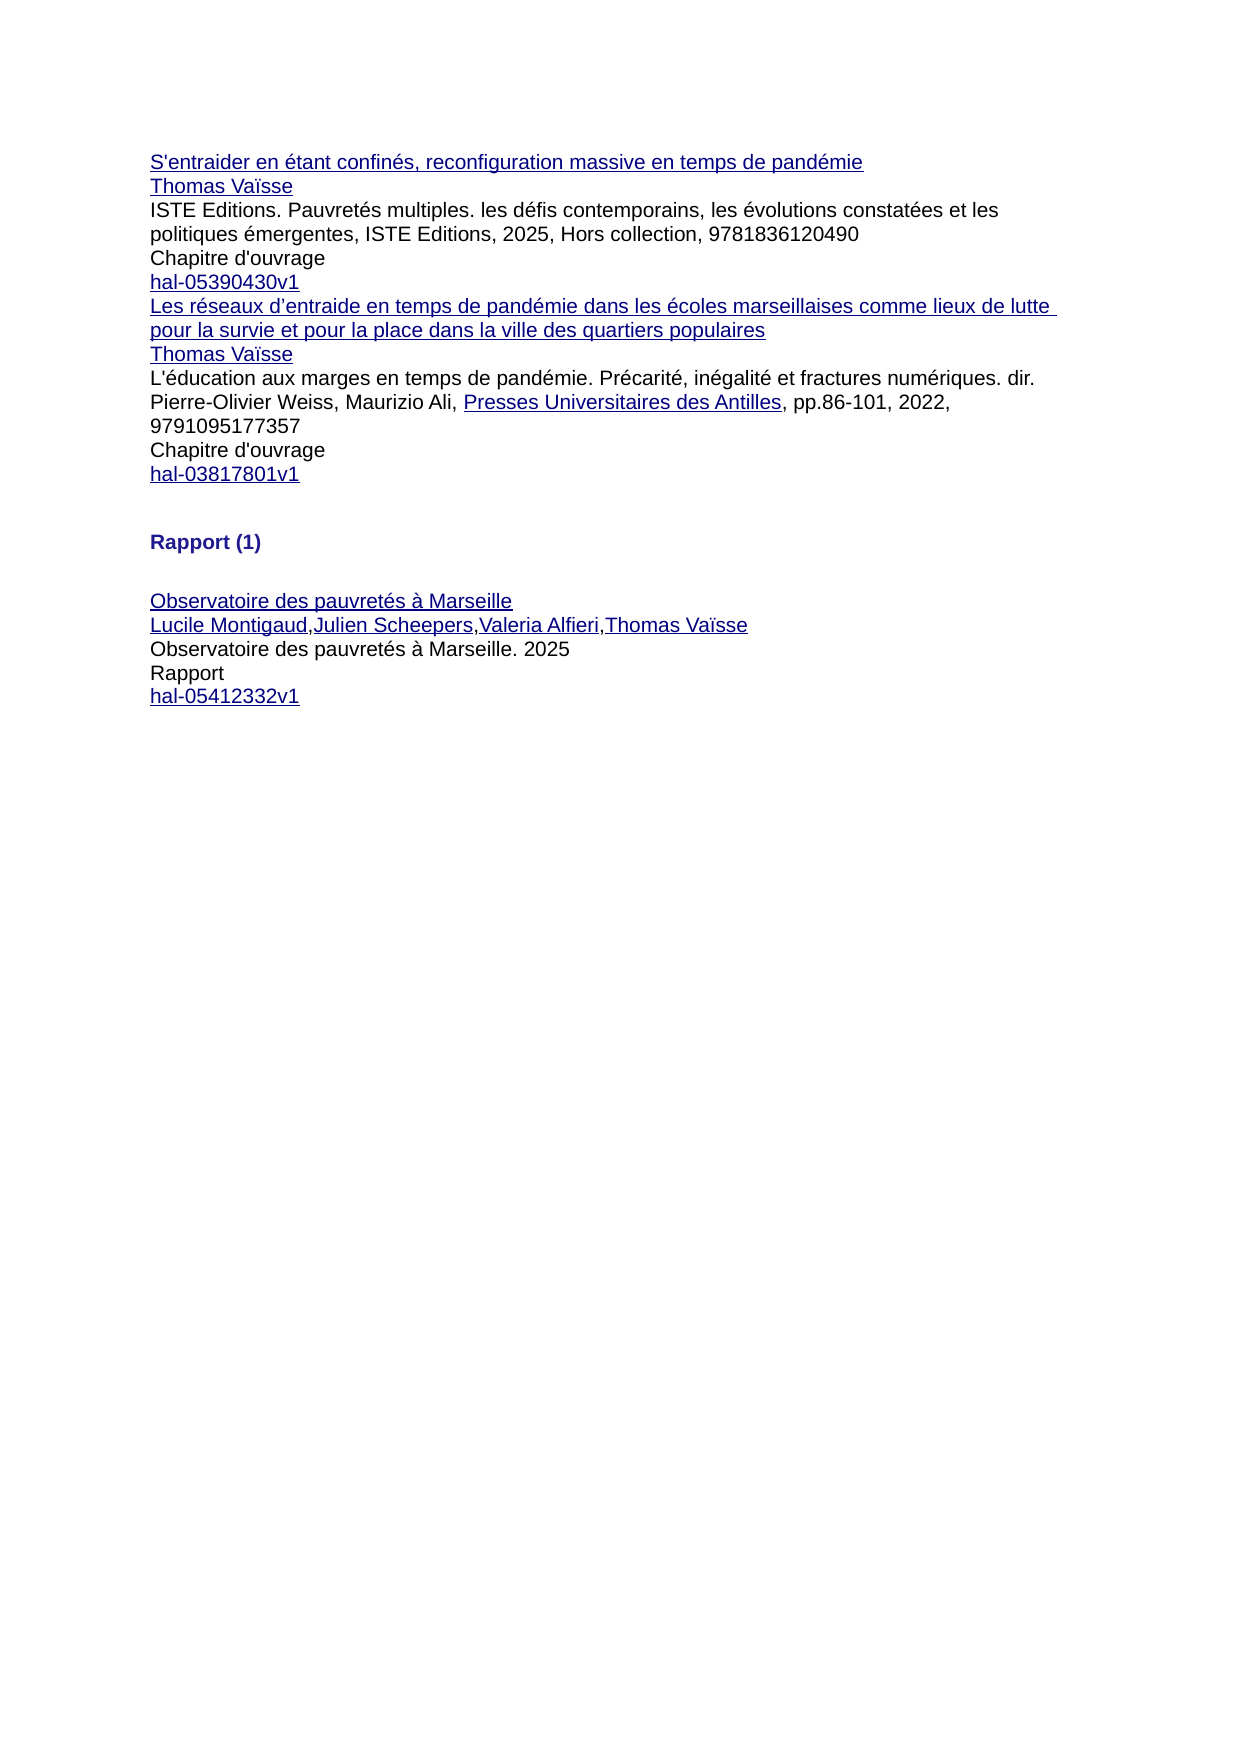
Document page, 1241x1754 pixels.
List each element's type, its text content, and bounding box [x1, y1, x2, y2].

subtitle Rapport (1) [150, 530, 1090, 554]
table_header S'entraider en étant confinés, reconfiguration massive en temps de pandémie Thomas Vaïsse ISTE Editions. Pauvretés multiples. les défis contemporains, les évolutions constatées et les politiques émergentes, ISTE Editions, 2025, Hors collection, 9781836120490 Chapitre d'ouvrage hal-05390430v1 [150, 150, 1090, 294]
table_cell Les réseaux d’entraide en temps de pandémie dans les écoles marseillaises comme lieux de lutte pour la survie et pour la place dans la ville des quartiers populaires Thomas Vaïsse L'éducation aux marges en temps de pandémie. Précarité, inégalité et fractures numériques. dir. Pierre-Olivier Weiss, Maurizio Ali, Presses Universitaires des Antilles, pp.86-101, 2022, 9791095177357 Chapitre d'ouvrage hal-03817801v1 [150, 294, 1090, 485]
table_header Observatoire des pauvretés à Marseille Lucile Montigaud,Julien Scheepers,Valeria Alfieri,Thomas Vaïsse Observatoire des pauvretés à Marseille. 2025 Rapport hal-05412332v1 [150, 589, 1090, 708]
